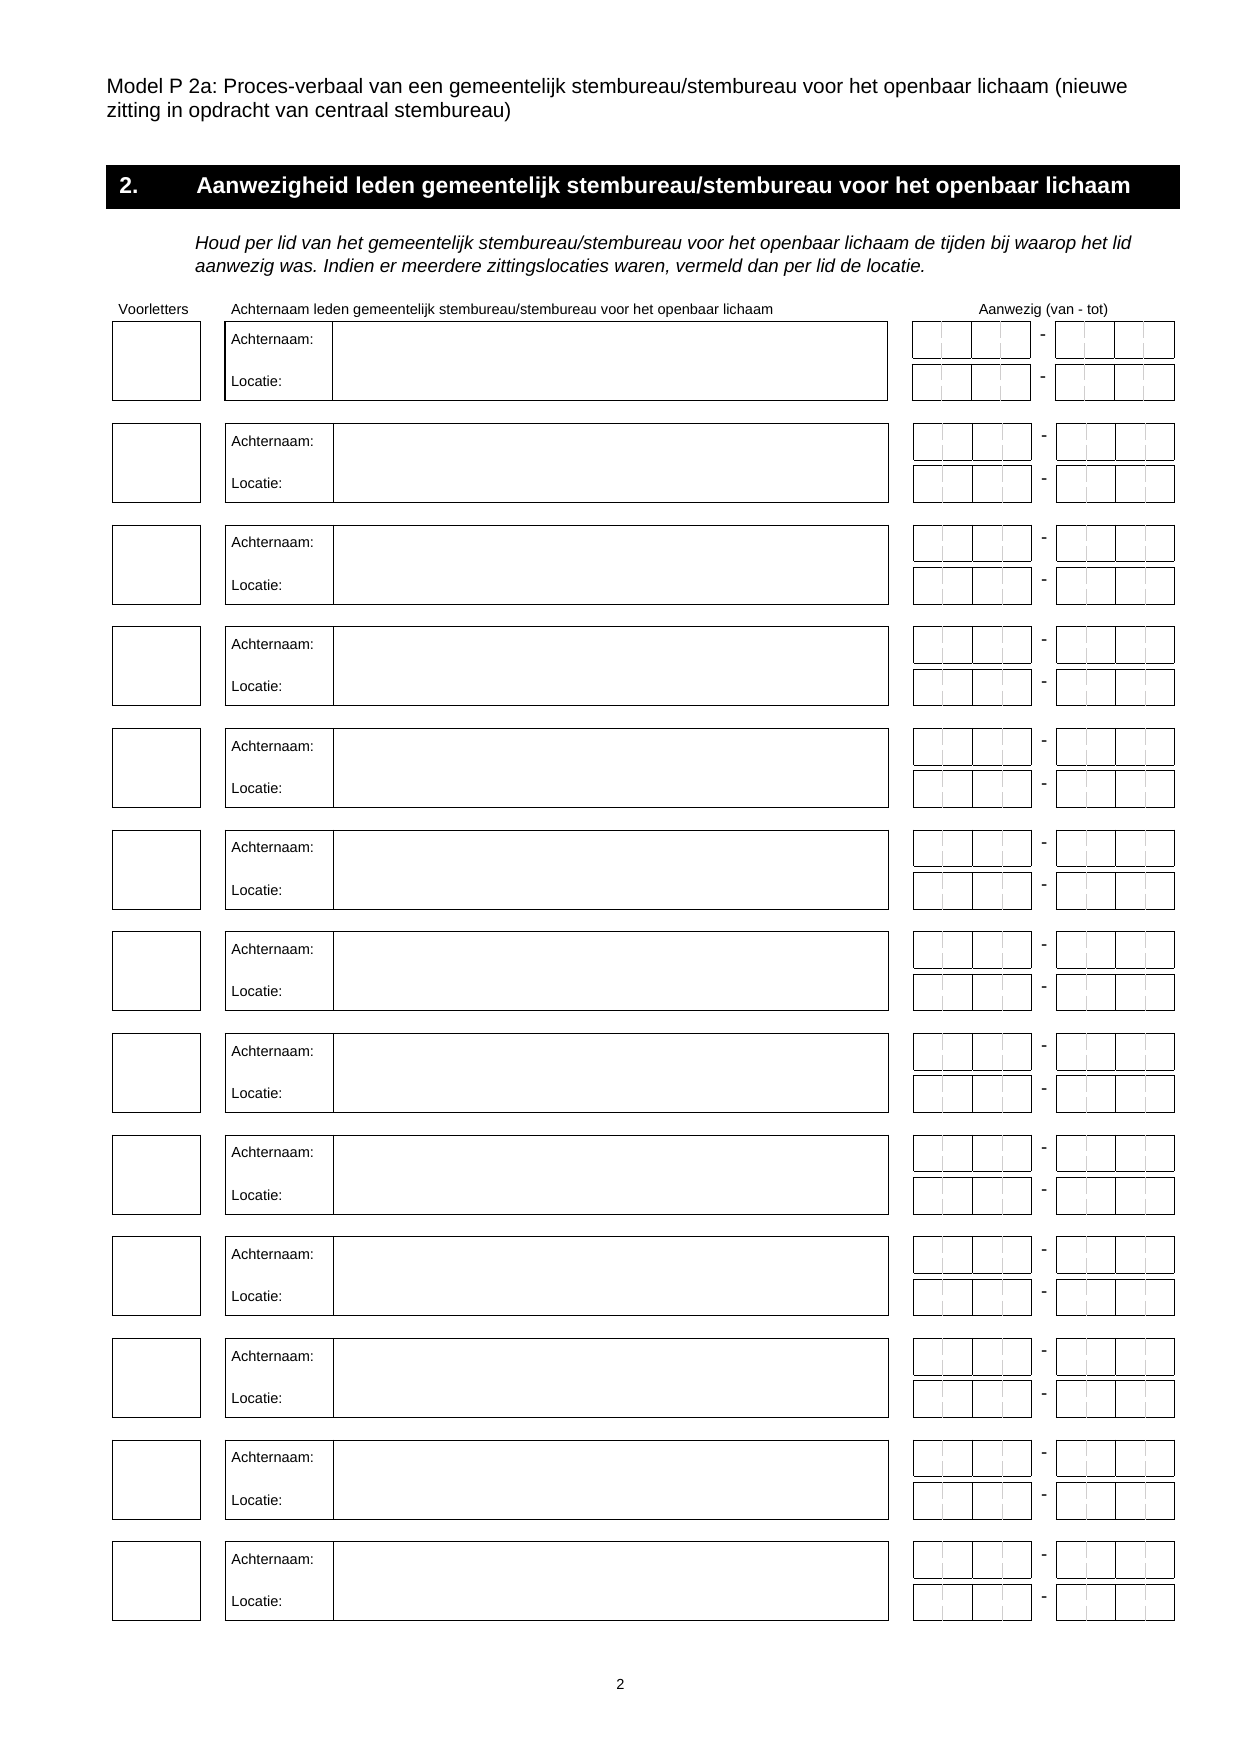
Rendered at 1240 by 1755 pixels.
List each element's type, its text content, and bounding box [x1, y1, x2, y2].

table_header Aanwezig (van - tot) [913, 300, 1174, 321]
table_cell [1145, 1280, 1174, 1315]
table_header [1116, 1339, 1145, 1374]
table_cell [1057, 664, 1086, 669]
table_header [914, 1441, 943, 1476]
table_cell [1002, 975, 1031, 1010]
table_cell [201, 1280, 225, 1315]
table_header [1002, 932, 1031, 968]
table_cell [1087, 1579, 1115, 1584]
table_cell [943, 1483, 972, 1519]
table_header [113, 627, 200, 705]
table_cell [943, 873, 972, 909]
table_header [201, 1237, 225, 1273]
table_header [1002, 1441, 1031, 1476]
table_header Achternaam: Locatie: [226, 1136, 333, 1214]
table_cell [1146, 1579, 1174, 1584]
table_cell [914, 461, 942, 465]
table_cell [943, 1381, 972, 1417]
table_cell [889, 1172, 913, 1177]
table_header Achternaam leden gemeentelijk stembureau/stembureau voor het openbaar lichaam [226, 300, 887, 321]
table_cell - [1031, 322, 1055, 358]
table_header [1086, 729, 1115, 764]
table_cell [1116, 1579, 1145, 1584]
table_header [943, 1136, 972, 1171]
table_header [973, 1034, 1002, 1069]
table_cell [889, 664, 913, 669]
table_header Achternaam: Locatie: [226, 1339, 333, 1417]
table_cell [1032, 867, 1056, 872]
table_cell [914, 1477, 942, 1482]
table_header [1086, 627, 1115, 663]
table_cell [1003, 1477, 1031, 1482]
table_cell [1057, 873, 1086, 909]
table_cell [1086, 1381, 1115, 1417]
table_cell [889, 766, 913, 770]
table_header [1057, 1339, 1086, 1374]
table_cell [942, 322, 971, 358]
table_header [914, 729, 943, 764]
table_header Achternaam: Locatie: [226, 627, 333, 705]
table_cell [201, 461, 225, 465]
table_header Achternaam: Locatie: [226, 526, 333, 604]
table_cell [943, 1477, 972, 1482]
table_header - [1032, 932, 1056, 968]
table_header [1086, 526, 1115, 561]
table_header [1145, 1542, 1174, 1578]
table_header [334, 932, 888, 1010]
table_header [1145, 424, 1174, 459]
table_cell [1116, 1376, 1145, 1380]
table_cell [973, 1381, 1002, 1417]
table_cell [1144, 359, 1174, 364]
table_header [334, 831, 888, 909]
table_cell [1145, 975, 1174, 1010]
table_header [943, 1034, 972, 1069]
table_header [1116, 729, 1145, 764]
table_cell [914, 562, 942, 567]
table_cell [914, 1172, 942, 1177]
table_cell [973, 766, 1002, 770]
table_header [1116, 932, 1145, 968]
table_header [1145, 729, 1174, 764]
table_cell [1086, 1280, 1115, 1315]
table_cell [1145, 466, 1174, 502]
table_cell [1146, 766, 1174, 770]
table_cell - [1032, 873, 1056, 909]
table_cell [1116, 1071, 1145, 1075]
table_cell [943, 1376, 972, 1380]
table_cell [1116, 1172, 1145, 1177]
table_cell [1145, 1076, 1174, 1112]
table_cell [889, 975, 913, 1010]
table_cell [201, 766, 225, 770]
table_cell [1087, 1071, 1115, 1075]
table_cell [1086, 1076, 1115, 1112]
table_header [1145, 627, 1174, 663]
table_header [1116, 1542, 1145, 1578]
table_header [1086, 932, 1115, 968]
table_header [1145, 1034, 1174, 1069]
table_header [1116, 831, 1145, 866]
table_cell [1031, 359, 1055, 364]
table_header [1086, 1237, 1115, 1273]
table_cell [1116, 771, 1145, 807]
table_header [888, 300, 912, 321]
table_header [1116, 1237, 1145, 1273]
table_cell [1086, 568, 1115, 604]
table_cell [1003, 1579, 1031, 1584]
table_cell [1003, 562, 1031, 567]
table_cell [889, 867, 913, 872]
table_cell [1057, 461, 1086, 465]
table_header Achternaam: Locatie: [226, 1441, 333, 1519]
table_header [1057, 424, 1086, 459]
table_cell [943, 1071, 972, 1075]
table_cell [1145, 873, 1174, 909]
table_cell [1032, 1172, 1056, 1177]
table_cell [201, 322, 224, 358]
table_header [943, 831, 972, 866]
table_header - [1032, 1034, 1056, 1069]
table_cell [1085, 322, 1114, 358]
table_header - [1032, 1339, 1056, 1374]
table_header [1086, 1542, 1115, 1578]
table_cell [914, 766, 942, 770]
table_cell [973, 670, 1002, 705]
table_header [973, 1136, 1002, 1171]
table_cell [943, 1579, 972, 1584]
table_header [113, 1339, 200, 1417]
table_cell [1032, 1071, 1056, 1075]
table_cell - [1032, 568, 1056, 604]
table_cell [1056, 365, 1085, 400]
table_header [1116, 1034, 1145, 1069]
table_cell [942, 365, 971, 400]
table_cell [1086, 670, 1115, 705]
table_cell [1116, 664, 1145, 669]
table_cell [1001, 359, 1030, 364]
table_cell [973, 1477, 1002, 1482]
table_header [914, 1542, 943, 1578]
table_cell [1057, 1076, 1086, 1112]
table_cell [1057, 1274, 1086, 1279]
table_cell [1002, 568, 1031, 604]
table_header [889, 1441, 913, 1476]
table_cell [1057, 766, 1086, 770]
table_header [914, 424, 943, 459]
table_header [334, 1237, 888, 1315]
table_header [1086, 1441, 1115, 1476]
table_header [334, 1441, 888, 1519]
table_cell [914, 1280, 943, 1315]
table_cell [889, 562, 913, 567]
table_header [973, 1542, 1002, 1578]
table_cell [1086, 1585, 1115, 1620]
table_cell [1003, 664, 1031, 669]
table_header [113, 831, 200, 909]
table_cell [1087, 1477, 1115, 1482]
table_cell [1003, 1376, 1031, 1380]
table_cell [1144, 322, 1174, 358]
table_cell [1144, 365, 1174, 400]
table_cell [889, 568, 913, 604]
table_cell [1146, 1274, 1174, 1279]
table_header [1057, 526, 1086, 561]
table_cell [1146, 1477, 1174, 1482]
table_cell [1057, 670, 1086, 705]
table_cell [889, 1376, 913, 1380]
table_header [1057, 1441, 1086, 1476]
table_cell [1002, 873, 1031, 909]
table_header [1145, 831, 1174, 866]
table_cell [889, 461, 913, 465]
table_header [113, 729, 200, 807]
table_cell - [1032, 670, 1056, 705]
table_cell Achternaam: Locatie: [226, 322, 332, 400]
table_cell [914, 867, 942, 872]
table_cell [1057, 1376, 1086, 1380]
table_cell - [1032, 466, 1056, 502]
table_cell [914, 1381, 943, 1417]
table_cell [1086, 1178, 1115, 1214]
table_cell [889, 1178, 913, 1214]
table_header [334, 424, 888, 502]
table_header [201, 1441, 225, 1476]
table_cell [889, 1477, 913, 1482]
table_cell [1003, 867, 1031, 872]
table_cell [943, 664, 972, 669]
table_cell [1116, 766, 1145, 770]
table_cell [889, 466, 913, 502]
table_cell [1086, 1483, 1115, 1519]
table_cell [1116, 670, 1145, 705]
table_cell [1087, 867, 1115, 872]
table_header [914, 1339, 943, 1374]
table_header Achternaam: Locatie: [226, 1542, 333, 1620]
table_header [889, 1034, 913, 1069]
table_cell [914, 664, 942, 669]
table_cell [1146, 664, 1174, 669]
table_cell [1116, 466, 1145, 502]
table_header [889, 831, 913, 866]
table_cell [1032, 562, 1056, 567]
table_header [889, 424, 913, 459]
table_header [201, 932, 225, 968]
table_header [914, 1034, 943, 1069]
table_cell [333, 322, 887, 400]
table_cell [914, 1178, 943, 1214]
table_cell [914, 1076, 943, 1112]
table_cell [943, 975, 972, 1010]
table_header [334, 729, 888, 807]
table_cell [972, 322, 1001, 358]
table_header [1116, 424, 1145, 459]
table_cell - [1032, 1076, 1056, 1112]
table_cell [1056, 359, 1084, 364]
table_header [973, 424, 1002, 459]
table_cell [1056, 322, 1085, 358]
table_header [889, 729, 913, 764]
table_header [113, 1237, 200, 1315]
table_header [201, 627, 225, 663]
table_cell [201, 873, 225, 909]
table_header [889, 932, 913, 968]
table_cell [1116, 562, 1145, 567]
table_header [943, 729, 972, 764]
table_cell [1115, 359, 1143, 364]
table_cell [888, 322, 912, 358]
table_cell [1146, 461, 1174, 465]
table_cell - [1031, 365, 1055, 400]
table_cell [1057, 562, 1086, 567]
table_cell [201, 1071, 225, 1075]
table_cell [1002, 1381, 1031, 1417]
table_cell [1057, 466, 1086, 502]
table_cell [1086, 873, 1115, 909]
table_cell [943, 466, 972, 502]
table_header [334, 1542, 888, 1620]
table_header [1002, 1339, 1031, 1374]
table_header [973, 1339, 1002, 1374]
table_cell [201, 568, 225, 604]
table_cell [1032, 1376, 1056, 1380]
table_header [1002, 424, 1031, 459]
table_cell [1002, 1280, 1031, 1315]
table_cell [1003, 1274, 1031, 1279]
table_header - [1032, 627, 1056, 663]
table_cell [889, 771, 913, 807]
table_header [113, 1034, 200, 1112]
table_header Achternaam: Locatie: [226, 1237, 333, 1315]
table_cell [1116, 1483, 1145, 1519]
table_header [1145, 1441, 1174, 1476]
table_header [201, 1136, 225, 1171]
table_cell [943, 1076, 972, 1112]
table_header [201, 424, 225, 459]
table_cell [914, 568, 943, 604]
table_cell [913, 365, 942, 400]
table_header [914, 831, 943, 866]
table_header [943, 1441, 972, 1476]
table_header Achternaam: Locatie: [226, 424, 333, 502]
table_cell [1145, 1483, 1174, 1519]
table_cell - [1032, 771, 1056, 807]
table_cell - [1032, 1280, 1056, 1315]
table_cell [1057, 568, 1086, 604]
table_header [201, 831, 225, 866]
table_cell [943, 1280, 972, 1315]
table_cell [201, 771, 225, 807]
table_cell [1115, 322, 1144, 358]
table_cell [1116, 1381, 1145, 1417]
table_cell [973, 969, 1002, 974]
table_header Achternaam: Locatie: [226, 729, 333, 807]
table_header [113, 1136, 200, 1214]
table_cell [201, 1172, 225, 1177]
table_header [1002, 1542, 1031, 1578]
table_cell [1116, 1178, 1145, 1214]
table_header [1057, 627, 1086, 663]
table_cell [1087, 1376, 1115, 1380]
table_cell [201, 359, 224, 364]
table_header [334, 1034, 888, 1112]
table_cell [1116, 867, 1145, 872]
table_cell [913, 359, 941, 364]
table_cell [889, 1579, 913, 1584]
table_cell [913, 322, 942, 358]
table_cell [1086, 975, 1115, 1010]
table_header [1116, 526, 1145, 561]
table_cell [973, 568, 1002, 604]
table_cell [1116, 975, 1145, 1010]
table_cell [973, 1178, 1002, 1214]
table_cell - [1032, 1585, 1056, 1620]
table_cell [914, 969, 942, 974]
table_cell [973, 1280, 1002, 1315]
table_cell [888, 359, 912, 364]
table_header [334, 627, 888, 705]
table_cell [1057, 771, 1086, 807]
table_cell [973, 1172, 1002, 1177]
table_header [943, 627, 972, 663]
table_cell [914, 1579, 942, 1584]
table_cell [1002, 1483, 1031, 1519]
table_cell [972, 359, 1000, 364]
table_header [1086, 831, 1115, 866]
table_cell [914, 873, 943, 909]
table_header [973, 526, 1002, 561]
table_cell [889, 873, 913, 909]
table_cell [201, 969, 225, 974]
table_header [201, 526, 225, 561]
table_header [201, 1034, 225, 1069]
table_cell [973, 1274, 1002, 1279]
table_cell [201, 466, 225, 502]
table_cell - [1032, 1178, 1056, 1214]
table_header [889, 627, 913, 663]
table_header [1086, 1136, 1115, 1171]
table_cell [201, 867, 225, 872]
table_cell [1032, 461, 1056, 465]
table_header Achternaam: Locatie: [226, 831, 333, 909]
table_cell [1057, 1381, 1086, 1417]
table_cell [201, 1585, 225, 1620]
table_header [1145, 1237, 1174, 1273]
table_cell [1085, 365, 1114, 400]
table_header [889, 1339, 913, 1374]
table_cell [972, 365, 1001, 400]
table_cell [889, 670, 913, 705]
table_header [1002, 1034, 1031, 1069]
table_header [889, 526, 913, 561]
table_cell - [1032, 1483, 1056, 1519]
table_header [1002, 831, 1031, 866]
table_cell [1057, 1071, 1086, 1075]
table_header [113, 1441, 200, 1519]
table_header [201, 300, 224, 321]
table_header [113, 1542, 200, 1620]
table_header [914, 1136, 943, 1171]
table_cell - [1032, 975, 1056, 1010]
table_header [1002, 729, 1031, 764]
table_cell [1116, 969, 1145, 974]
table_cell [1032, 1477, 1056, 1482]
table_cell [1002, 771, 1031, 807]
table_cell [1087, 766, 1115, 770]
table_cell [201, 1376, 225, 1380]
table_cell [1086, 466, 1115, 502]
table_cell [1057, 1579, 1086, 1584]
table_cell [1087, 562, 1115, 567]
table_cell [1146, 1172, 1174, 1177]
table_header [334, 1136, 888, 1214]
table_cell [1146, 1376, 1174, 1380]
table_header - [1032, 831, 1056, 866]
table_cell [943, 1172, 972, 1177]
table_cell [943, 562, 972, 567]
table_header [973, 932, 1002, 968]
table_header [1116, 1441, 1145, 1476]
table_header [1002, 526, 1031, 561]
table_cell [1057, 867, 1086, 872]
table_cell [201, 664, 225, 669]
table_cell [1087, 1274, 1115, 1279]
table_cell [889, 1076, 913, 1112]
table_cell [973, 771, 1002, 807]
table_header [889, 1542, 913, 1578]
table_header Achternaam: Locatie: [226, 932, 333, 1010]
table_header [1116, 627, 1145, 663]
table_cell [889, 969, 913, 974]
table_header [201, 1339, 225, 1374]
table_header [943, 526, 972, 561]
table_cell [1032, 766, 1056, 770]
table_header [201, 729, 225, 764]
table_header [914, 526, 943, 561]
table_cell [1116, 1274, 1145, 1279]
table_header [943, 1339, 972, 1374]
table_header - [1032, 1136, 1056, 1171]
table_cell [1003, 1172, 1031, 1177]
table_cell [942, 359, 971, 364]
table_cell [1085, 359, 1114, 364]
table_header [1057, 831, 1086, 866]
table_cell [943, 1274, 972, 1279]
table_cell [201, 1483, 225, 1519]
table_cell [1057, 1585, 1086, 1620]
table_header [1057, 1136, 1086, 1171]
table_cell [1001, 322, 1030, 358]
table_header [973, 627, 1002, 663]
table_cell [1145, 568, 1174, 604]
table_cell [914, 466, 943, 502]
table_header [113, 526, 200, 604]
table_cell [1003, 1071, 1031, 1075]
table_header [943, 932, 972, 968]
table_cell [1087, 1172, 1115, 1177]
text Houd per lid van het gemeentelijk stembureau/stembureau voor het openbaar lichaam de tijden bij waarop het lid aanwezig was. Indien er meerdere zittingslocaties waren, vermeld dan per lid de locatie. [195, 231, 1181, 276]
table_header Aanwezigheid leden gemeentelijk stembureau/stembureau voor het openbaar lichaam [107, 166, 1179, 208]
table_cell [113, 322, 200, 400]
table_header [1002, 627, 1031, 663]
table_cell [1002, 466, 1031, 502]
table_cell [201, 1381, 225, 1417]
table_header [973, 1237, 1002, 1273]
table_cell [1032, 664, 1056, 669]
table_cell [943, 867, 972, 872]
table_cell [914, 670, 943, 705]
table_header [943, 424, 972, 459]
table_header - [1032, 729, 1056, 764]
table_cell [943, 766, 972, 770]
table_header - [1032, 1237, 1056, 1273]
table_header [1002, 1237, 1031, 1273]
table_cell [201, 1076, 225, 1112]
table_header [973, 831, 1002, 866]
table_cell [201, 1579, 225, 1584]
table_cell [201, 562, 225, 567]
table_cell [943, 461, 972, 465]
table_cell [943, 1585, 972, 1620]
table_cell [973, 466, 1002, 502]
table_header [943, 1542, 972, 1578]
table_cell [1002, 670, 1031, 705]
table_cell [943, 771, 972, 807]
table_header [1002, 1136, 1031, 1171]
table_cell [1116, 1280, 1145, 1315]
table_header [889, 1237, 913, 1273]
table_cell [1116, 461, 1145, 465]
table_header [943, 1237, 972, 1273]
table_cell [889, 1585, 913, 1620]
table_cell [1146, 969, 1174, 974]
table_cell - [1032, 1381, 1056, 1417]
table_cell [1002, 1585, 1031, 1620]
table_header [201, 1542, 225, 1578]
table_cell [943, 670, 972, 705]
table_header [914, 932, 943, 968]
table_cell [973, 1579, 1002, 1584]
table_cell [201, 1274, 225, 1279]
table_cell [888, 365, 912, 400]
table_cell [201, 975, 225, 1010]
table_cell [943, 969, 972, 974]
table_cell [973, 1483, 1002, 1519]
table_cell [1086, 771, 1115, 807]
table_header [1057, 1542, 1086, 1578]
table_header [1086, 1034, 1115, 1069]
table_header Voorletters [113, 300, 200, 321]
table_cell [1146, 1071, 1174, 1075]
table_cell [1002, 1178, 1031, 1214]
table_cell [1057, 1477, 1086, 1482]
table_header [1116, 1136, 1145, 1171]
table_cell [973, 664, 1002, 669]
table_header [334, 1339, 888, 1417]
table_cell [1003, 461, 1031, 465]
table_header [1057, 1237, 1086, 1273]
table_header [113, 424, 200, 502]
table_cell [201, 365, 224, 400]
table_header [889, 1136, 913, 1171]
table_cell [973, 1071, 1002, 1075]
table_cell [1146, 867, 1174, 872]
table_header [1145, 1339, 1174, 1374]
table_cell [201, 1178, 225, 1214]
table_cell [1057, 1483, 1086, 1519]
table_cell [1003, 969, 1031, 974]
table_cell [1057, 1280, 1086, 1315]
table_cell [889, 1071, 913, 1075]
table_cell [1087, 461, 1115, 465]
table_cell [914, 771, 943, 807]
table_cell [1057, 975, 1086, 1010]
table_cell [1003, 766, 1031, 770]
table_cell [1032, 1274, 1056, 1279]
table_cell [1087, 969, 1115, 974]
table_header [334, 526, 888, 604]
table_cell [973, 1076, 1002, 1112]
table_cell [889, 1381, 913, 1417]
table_cell [1057, 969, 1086, 974]
table_header [914, 1237, 943, 1273]
table_cell [1032, 1579, 1056, 1584]
table_cell [973, 1585, 1002, 1620]
table_cell [1116, 873, 1145, 909]
table_cell [1116, 1076, 1145, 1112]
table_cell [1002, 1076, 1031, 1112]
table_cell [973, 975, 1002, 1010]
table_cell [1116, 568, 1145, 604]
table_cell [973, 873, 1002, 909]
table_header - [1032, 1542, 1056, 1578]
table_cell [1087, 664, 1115, 669]
table_header - [1032, 526, 1056, 561]
table_header - [1032, 424, 1056, 459]
table_header - [1032, 1441, 1056, 1476]
table_cell [889, 1274, 913, 1279]
table_cell [889, 1483, 913, 1519]
table_cell [1145, 1178, 1174, 1214]
table_cell [914, 1483, 943, 1519]
table_cell [914, 1274, 942, 1279]
table_header [1145, 1136, 1174, 1171]
table_header [973, 1441, 1002, 1476]
table_header [113, 932, 200, 1010]
table_cell [914, 1585, 943, 1620]
table_cell [1057, 1172, 1086, 1177]
table_cell [1001, 365, 1030, 400]
table_cell [1032, 969, 1056, 974]
table_header [1057, 729, 1086, 764]
table_header [1145, 932, 1174, 968]
table_cell [914, 1071, 942, 1075]
table_cell [1145, 1585, 1174, 1620]
table_cell [889, 1280, 913, 1315]
table_cell [1116, 1585, 1145, 1620]
table_cell [1057, 1178, 1086, 1214]
table_cell [943, 568, 972, 604]
table_cell [973, 562, 1002, 567]
table_header [973, 729, 1002, 764]
table_cell [1145, 670, 1174, 705]
table_header [1057, 1034, 1086, 1069]
table_header [1086, 424, 1115, 459]
table_cell [914, 975, 943, 1010]
table_header [1086, 1339, 1115, 1374]
table_cell [973, 461, 1002, 465]
table_cell [1116, 1477, 1145, 1482]
table_cell [1115, 365, 1144, 400]
table_cell [1145, 771, 1174, 807]
table_cell [973, 867, 1002, 872]
table_cell [201, 1477, 225, 1482]
table_header Achternaam: Locatie: [226, 1034, 333, 1112]
table_header [1057, 932, 1086, 968]
table_cell [943, 1178, 972, 1214]
table_cell [914, 1376, 942, 1380]
table_header [1145, 526, 1174, 561]
table_cell [1146, 562, 1174, 567]
table_cell [973, 1376, 1002, 1380]
table_cell [1145, 1381, 1174, 1417]
table_cell [201, 670, 225, 705]
table_header [914, 627, 943, 663]
